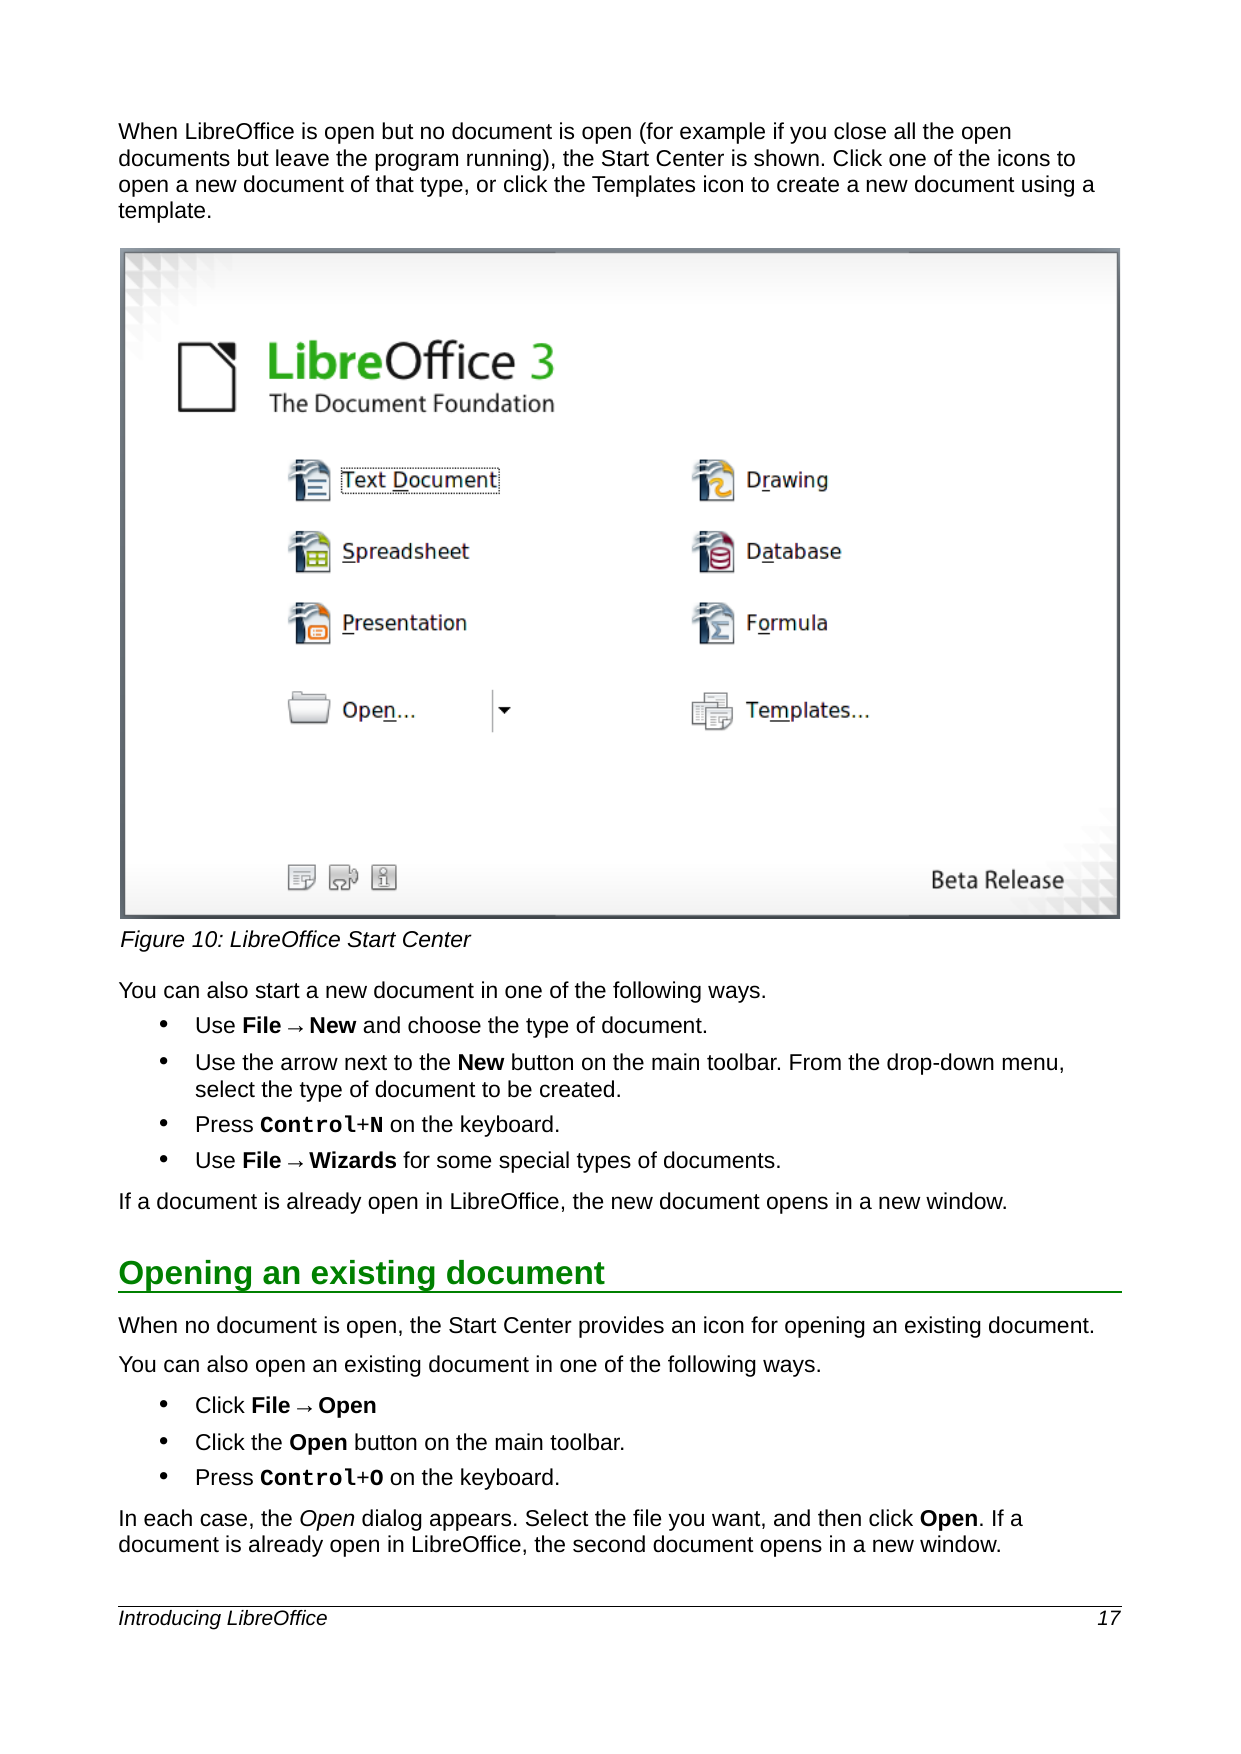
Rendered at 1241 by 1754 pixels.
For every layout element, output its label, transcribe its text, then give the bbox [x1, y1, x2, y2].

list Press Control+N on the keyboard. [156, 1109, 1122, 1139]
list Use File → New and choose the type of document. [156, 1010, 1122, 1041]
list Use the arrow next to the New button on the main toolbar. From the drop-down menu, select the type of document to be created. [156, 1047, 1122, 1102]
text When no document is open, the Start Center provides an icon for opening an existing document. [118, 1312, 1122, 1339]
list You can also start a new document in one of the following ways. [118, 977, 1122, 1003]
subtitle Opening an existing document [118, 1253, 1122, 1291]
list Click File → Open [156, 1390, 1122, 1421]
text If a document is already open in LibreOffice, the new document opens in a new window. [118, 1188, 1122, 1214]
text When LibreOffice is open but no document is open (for example if you close all the open documents but leave the program running), the Start Center is shown. Click one of the icons to open a new document of that type, or click the Templates icon to create a new document using a template. [118, 118, 1122, 223]
text In each case, the Open dialog appears. Select the file you want, and then click Open. If a document is already open in LibreOffice, the second document opens in a new window. [118, 1505, 1122, 1558]
text You can also open an existing document in one of the following ways. [118, 1351, 1122, 1378]
list Press Control+O on the keyboard. [156, 1462, 1122, 1493]
list Use File → Wizards for some special types of documents. [156, 1145, 1122, 1176]
text Figure 10: LibreOffice Start Center [120, 926, 1120, 952]
list Click the Open button on the main toolbar. [156, 1427, 1122, 1456]
picture [120, 248, 1121, 919]
